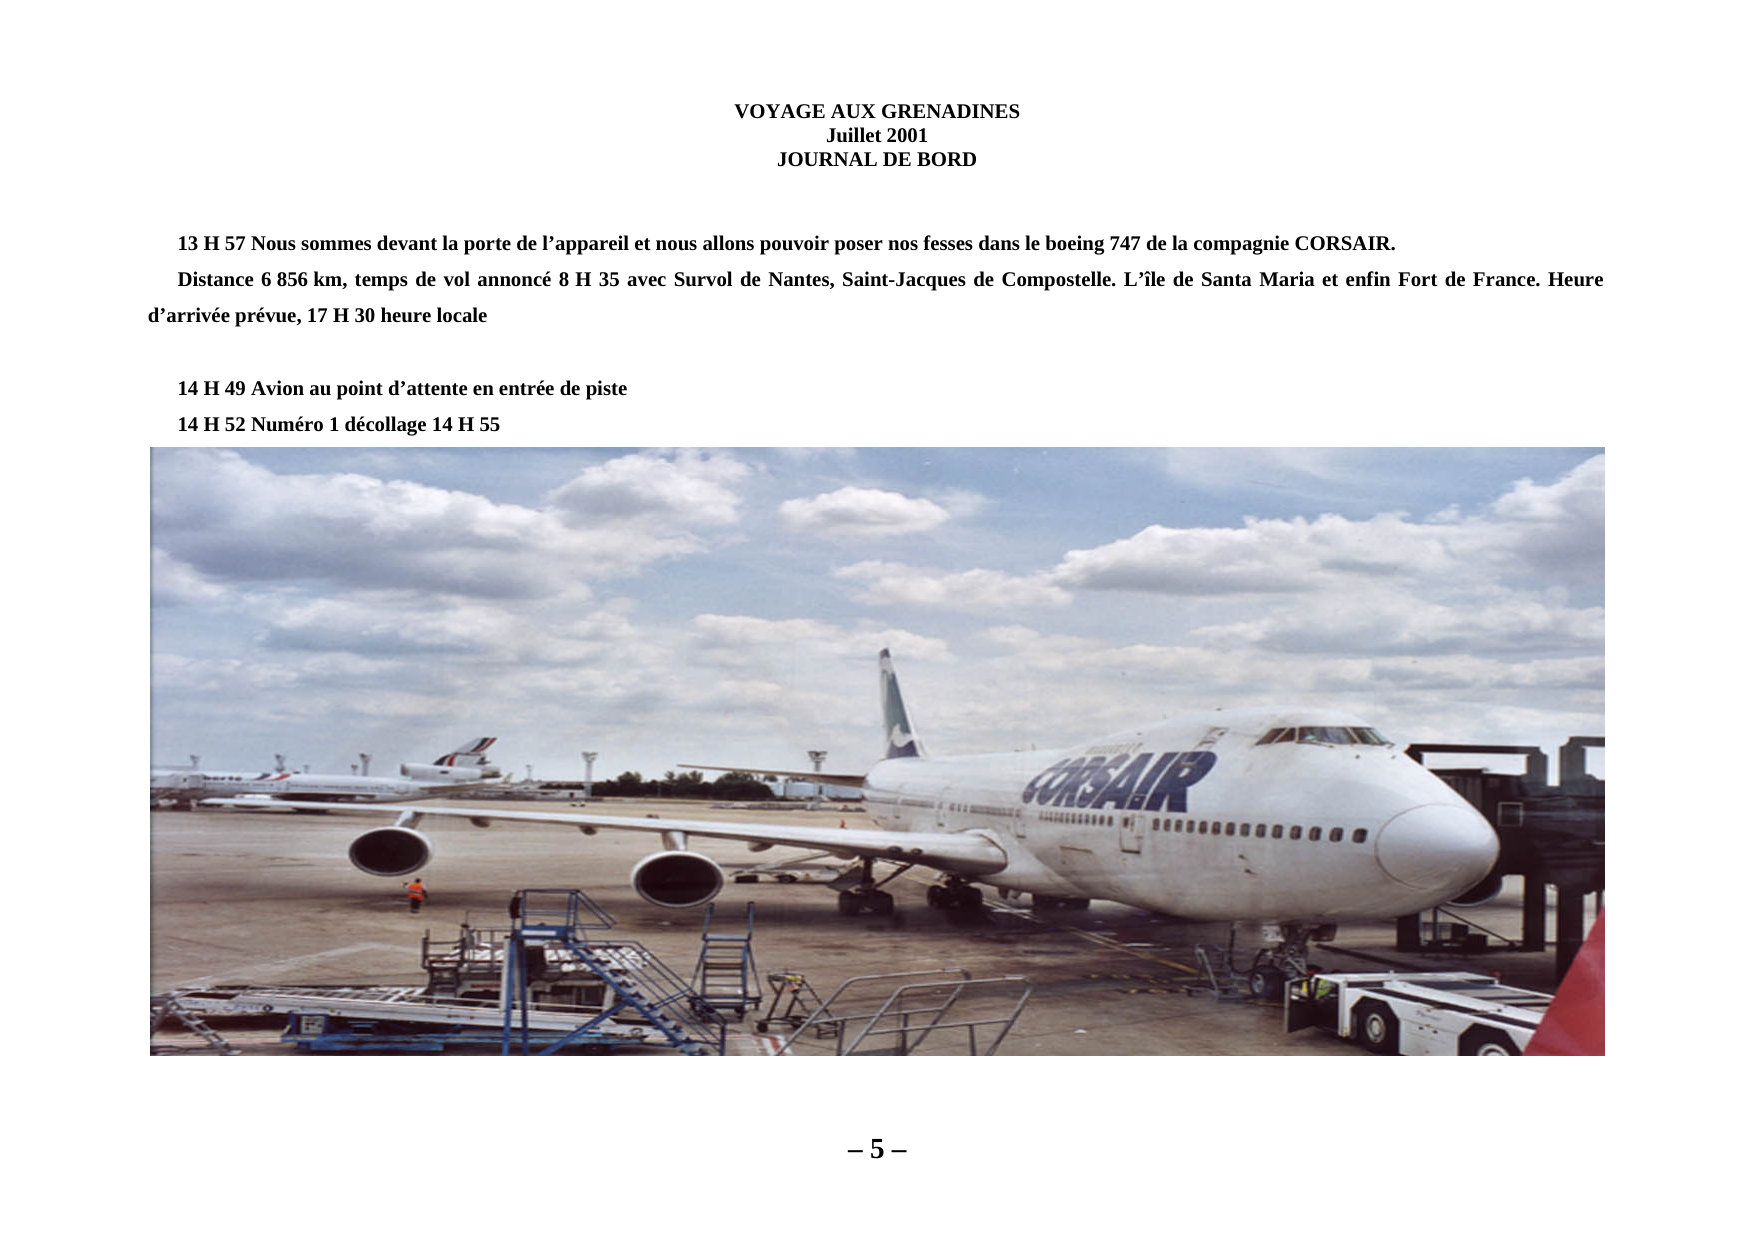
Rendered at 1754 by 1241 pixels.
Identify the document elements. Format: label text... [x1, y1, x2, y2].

text 14 H 49 Avion au point d’attente en entrée de piste [148, 376, 1606, 399]
picture [150, 447, 1605, 1056]
text Distance 6 856 km, temps de vol annoncé 8 H 35 avec Survol de Nantes, Saint-Jacques de Compostelle. L’île de Santa Maria et enfin Fort de France. Heure d’arrivée prévue, 17 H 30 heure locale [148, 267, 1606, 327]
text 13 H 57 Nous sommes devant la porte de l’appareil et nous allons pouvoir poser nos fesses dans le boeing 747 de la compagnie CORSAIR. [148, 231, 1606, 255]
text 14 H 52 Numéro 1 décollage 14 H 55 [148, 412, 1606, 436]
